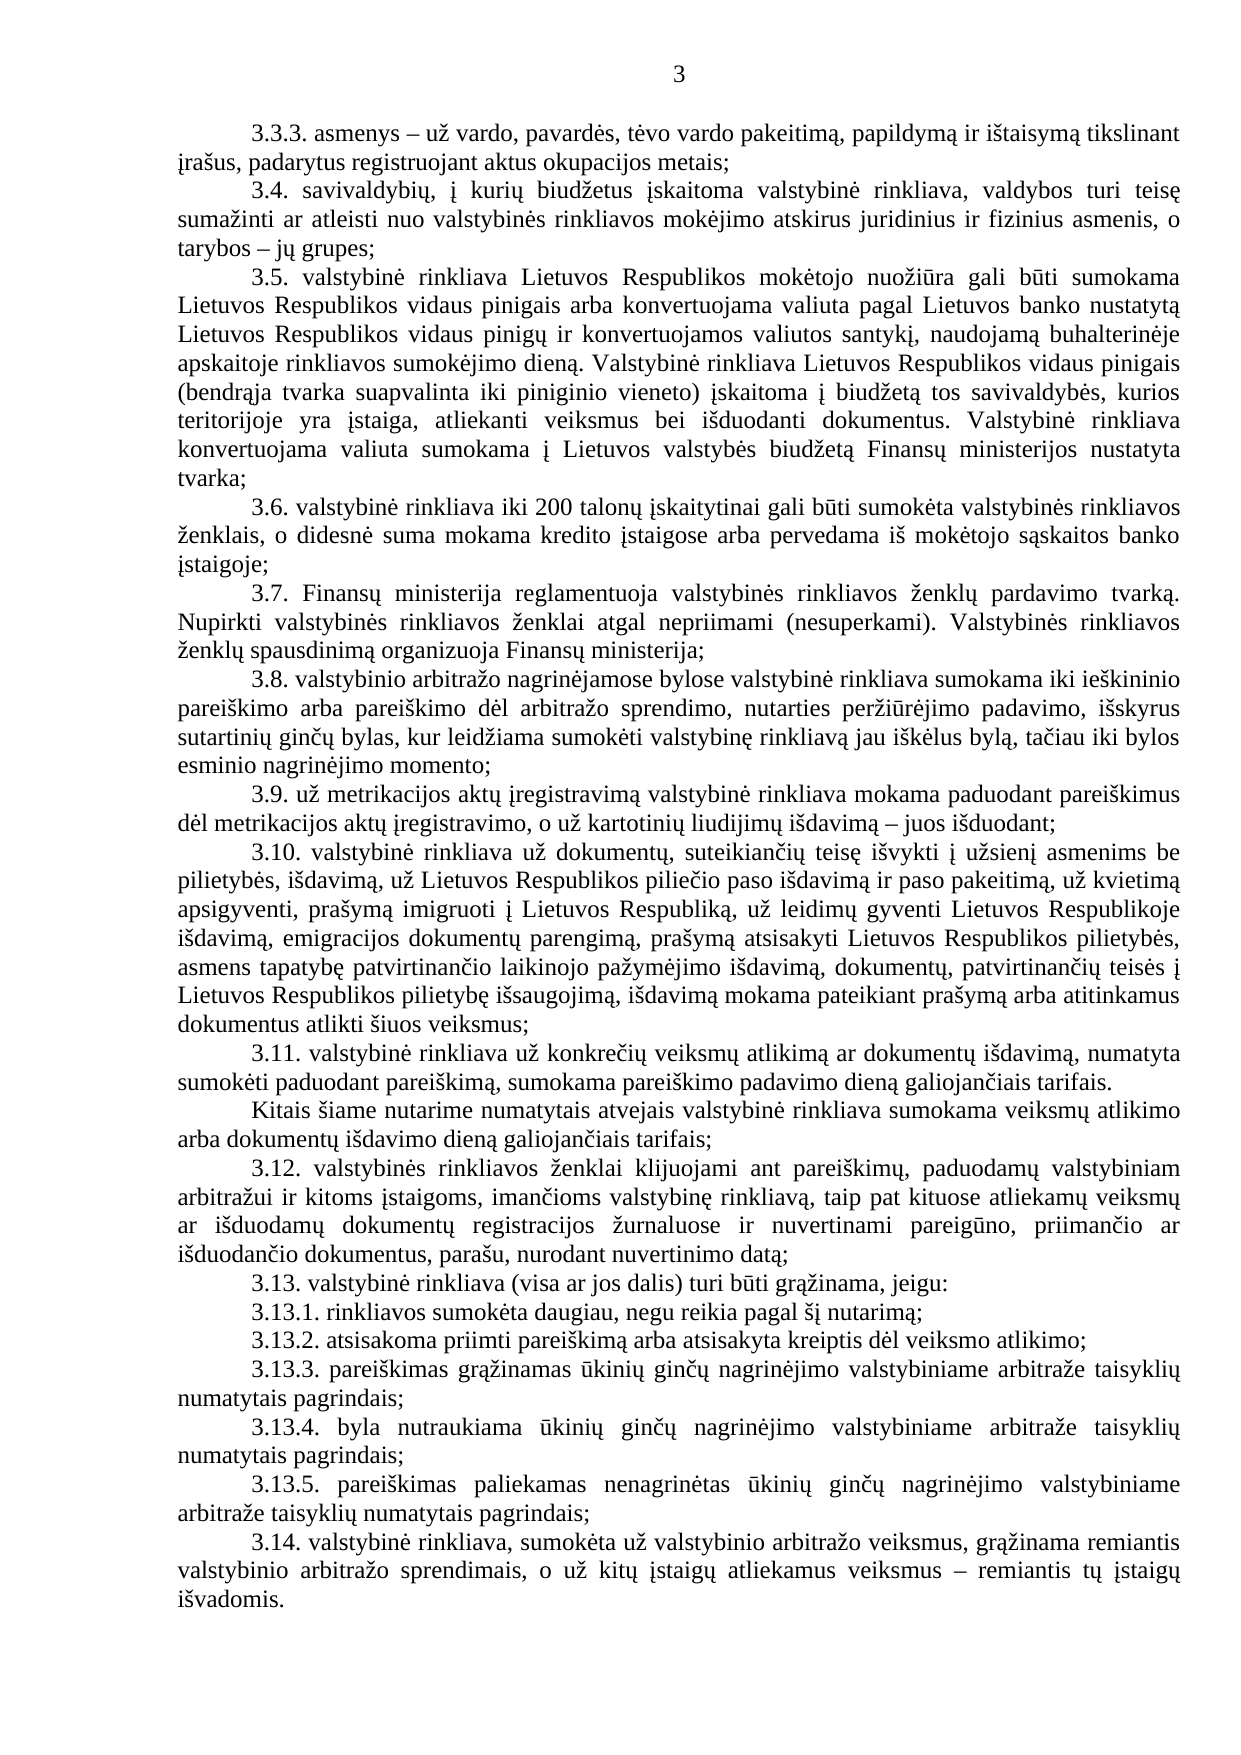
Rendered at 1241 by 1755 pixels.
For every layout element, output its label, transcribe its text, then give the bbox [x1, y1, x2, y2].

text 3.13.2. atsisakoma priimti pareiškimą arba atsisakyta kreiptis dėl veiksmo atlikimo; [177, 1326, 1181, 1354]
text 3.14. valstybinė rinkliava, sumokėta už valstybinio arbitražo veiksmus, grąžinama remiantis valstybinio arbitražo sprendimais, o už kitų įstaigų atliekamus veiksmus – remiantis tų įstaigų išvadomis. [177, 1527, 1181, 1613]
text 3.10. valstybinė rinkliava už dokumentų, suteikiančių teisę išvykti į užsienį asmenims be pilietybės, išdavimą, už Lietuvos Respublikos piliečio paso išdavimą ir paso pakeitimą, už kvietimą apsigyventi, prašymą imigruoti į Lietuvos Respubliką, už leidimų gyventi Lietuvos Respublikoje išdavimą, emigracijos dokumentų parengimą, prašymą atsisakyti Lietuvos Respublikos pilietybės, asmens tapatybę patvirtinančio laikinojo pažymėjimo išdavimą, dokumentų, patvirtinančių teisės į Lietuvos Respublikos pilietybę išsaugojimą, išdavimą mokama pateikiant prašymą arba atitinkamus dokumentus atlikti šiuos veiksmus; [177, 837, 1181, 1038]
text 3.9. už metrikacijos aktų įregistravimą valstybinė rinkliava mokama paduodant pareiškimus dėl metrikacijos aktų įregistravimo, o už kartotinių liudijimų išdavimą – juos išduodant; [177, 779, 1181, 837]
text 3.13.3. pareiškimas grąžinamas ūkinių ginčų nagrinėjimo valstybiniame arbitraže taisyklių numatytais pagrindais; [177, 1354, 1181, 1412]
text 3.4. savivaldybių, į kurių biudžetus įskaitoma valstybinė rinkliava, valdybos turi teisę sumažinti ar atleisti nuo valstybinės rinkliavos mokėjimo atskirus juridinius ir fizinius asmenis, o tarybos – jų grupes; [177, 176, 1181, 262]
text 3.13. valstybinė rinkliava (visa ar jos dalis) turi būti grąžinama, jeigu: [177, 1268, 1181, 1297]
text 3.13.4. byla nutraukiama ūkinių ginčų nagrinėjimo valstybiniame arbitraže taisyklių numatytais pagrindais; [177, 1412, 1181, 1469]
text 3.7. Finansų ministerija reglamentuoja valstybinės rinkliavos ženklų pardavimo tvarką. Nupirkti valstybinės rinkliavos ženklai atgal nepriimami (nesuperkami). Valstybinės rinkliavos ženklų spausdinimą organizuoja Finansų ministerija; [177, 578, 1181, 664]
text 3.5. valstybinė rinkliava Lietuvos Respublikos mokėtojo nuožiūra gali būti sumokama Lietuvos Respublikos vidaus pinigais arba konvertuojama valiuta pagal Lietuvos banko nustatytą Lietuvos Respublikos vidaus pinigų ir konvertuojamos valiutos santykį, naudojamą buhalterinėje apskaitoje rinkliavos sumokėjimo dieną. Valstybinė rinkliava Lietuvos Respublikos vidaus pinigais (bendrąja tvarka suapvalinta iki piniginio vieneto) įskaitoma į biudžetą tos savivaldybės, kurios teritorijoje yra įstaiga, atliekanti veiksmus bei išduodanti dokumentus. Valstybinė rinkliava konvertuojama valiuta sumokama į Lietuvos valstybės biudžetą Finansų ministerijos nustatyta tvarka; [177, 262, 1181, 492]
text 3.6. valstybinė rinkliava iki 200 talonų įskaitytinai gali būti sumokėta valstybinės rinkliavos ženklais, o didesnė suma mokama kredito įstaigose arba pervedama iš mokėtojo sąskaitos banko įstaigoje; [177, 492, 1181, 578]
text 3.12. valstybinės rinkliavos ženklai klijuojami ant pareiškimų, paduodamų valstybiniam arbitražui ir kitoms įstaigoms, imančioms valstybinę rinkliavą, taip pat kituose atliekamų veiksmų ar išduodamų dokumentų registracijos žurnaluose ir nuvertinami pareigūno, priimančio ar išduodančio dokumentus, parašu, nurodant nuvertinimo datą; [177, 1153, 1181, 1268]
text 3.8. valstybinio arbitražo nagrinėjamose bylose valstybinė rinkliava sumokama iki ieškininio pareiškimo arba pareiškimo dėl arbitražo sprendimo, nutarties peržiūrėjimo padavimo, išskyrus sutartinių ginčų bylas, kur leidžiama sumokėti valstybinę rinkliavą jau iškėlus bylą, tačiau iki bylos esminio nagrinėjimo momento; [177, 664, 1181, 779]
text 3.11. valstybinė rinkliava už konkrečių veiksmų atlikimą ar dokumentų išdavimą, numatyta sumokėti paduodant pareiškimą, sumokama pareiškimo padavimo dieną galiojančiais tarifais. [177, 1038, 1181, 1096]
text 3.13.1. rinkliavos sumokėta daugiau, negu reikia pagal šį nutarimą; [177, 1297, 1181, 1326]
text 3.13.5. pareiškimas paliekamas nenagrinėtas ūkinių ginčų nagrinėjimo valstybiniame arbitraže taisyklių numatytais pagrindais; [177, 1469, 1181, 1527]
text Kitais šiame nutarime numatytais atvejais valstybinė rinkliava sumokama veiksmų atlikimo arba dokumentų išdavimo dieną galiojančiais tarifais; [177, 1096, 1181, 1153]
text 3.3.3. asmenys – už vardo, pavardės, tėvo vardo pakeitimą, papildymą ir ištaisymą tikslinant įrašus, padarytus registruojant aktus okupacijos metais; [177, 118, 1181, 176]
